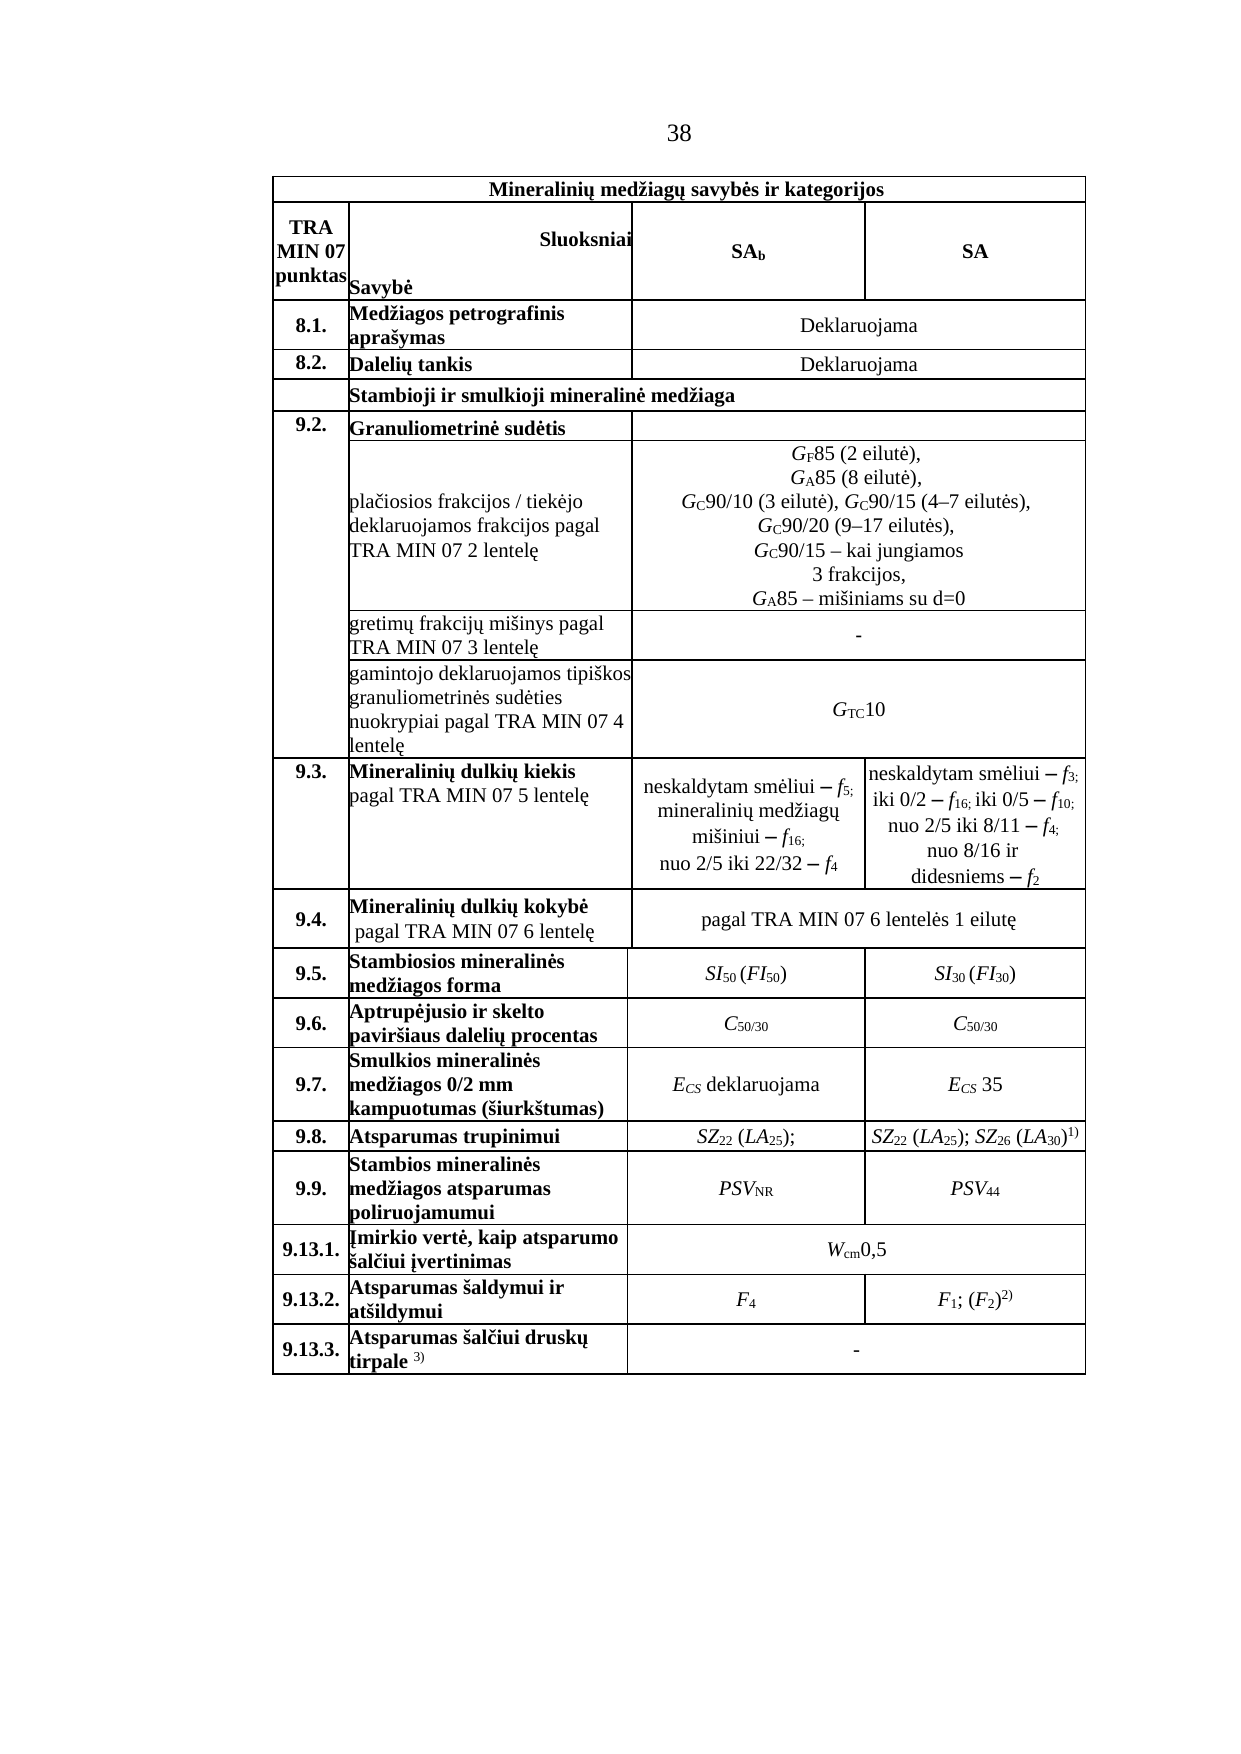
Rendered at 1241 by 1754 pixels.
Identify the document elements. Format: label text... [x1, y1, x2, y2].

table_cell Aptrupėjusio ir skelto paviršiaus dalelių procentas [350, 999, 627, 1047]
table_cell SI50 (FI50) [628, 949, 864, 997]
table_cell Stambios mineralinės medžiagos atsparumas poliruojamumui [350, 1152, 627, 1224]
table_header Mineralinių medžiagų savybės ir kategorijos [274, 177, 1085, 201]
table_cell - [633, 611, 1085, 659]
table_cell C50/30 [866, 999, 1085, 1047]
table_cell Sluoksniai Savybė [350, 203, 631, 299]
table_cell Įmirkio vertė, kaip atsparumo šalčiui įvertinimas [350, 1225, 627, 1273]
table_cell 9.5. [274, 949, 348, 997]
table_cell gretimų frakcijų mišinys pagal TRA MIN 07 3 lentelę [350, 611, 631, 659]
table_cell pagal TRA MIN 07 6 lentelės 1 eilutę [633, 890, 1085, 947]
table_cell Mineralinių dulkių kiekis pagal TRA MIN 07 5 lentelę [350, 759, 631, 888]
table_cell Atsparumas šaldymui ir atšildymui [350, 1275, 627, 1323]
table_cell Smulkios mineralinės medžiagos 0/2 mm kampuotumas (šiurkštumas) [350, 1048, 627, 1120]
table_cell PSVNR [628, 1152, 864, 1224]
table_cell Deklaruojama [633, 350, 1085, 378]
table_cell Dalelių tankis [350, 350, 631, 378]
table_cell 9.7. [274, 1048, 348, 1120]
table_cell ECS 35 [866, 1048, 1085, 1120]
table_cell 8.1. [274, 301, 348, 349]
table_cell 8.2. [274, 350, 348, 378]
table_cell 9.13.1. [274, 1225, 348, 1273]
table_cell 9.3. [274, 759, 348, 888]
table_cell PSV44 [866, 1152, 1085, 1224]
table_cell Deklaruojama [633, 301, 1085, 349]
table_cell Wcm0,5 [628, 1225, 1085, 1273]
table_cell SA [866, 203, 1085, 299]
table_cell 9.6. [274, 999, 348, 1047]
table_cell F4 [628, 1275, 864, 1323]
table_cell GF85 (2 eilutė), GA85 (8 eilutė), GC90/10 (3 eilutė), GC90/15 (4–7 eilutės), GC90/20 (9–17 eilutės), GC90/15 – kai jungiamos 3 frakcijos, GA85 – mišiniams su d=0 [633, 441, 1085, 610]
table_cell Granuliometrinė sudėtis [350, 412, 631, 440]
table_cell Atsparumas šalčiui druskų tirpale 3) [350, 1325, 627, 1373]
table_cell TRA MIN 07 punktas [274, 203, 348, 299]
table_cell SI30 (FI30) [866, 949, 1085, 997]
table_cell 9.13.2. [274, 1275, 348, 1323]
table_cell SZ22 (LA25); [628, 1122, 864, 1150]
table_cell Atsparumas trupinimui [350, 1122, 627, 1150]
table_cell 9.9. [274, 1152, 348, 1224]
table_cell 9.13.3. [274, 1325, 348, 1373]
table_cell C50/30 [628, 999, 864, 1047]
table_cell Mineralinių dulkių kokybė pagal TRA MIN 07 6 lentelę [350, 890, 631, 947]
table_cell plačiosios frakcijos / tiekėjo deklaruojamos frakcijos pagal TRA MIN 07 2 lentelę [350, 441, 631, 610]
table_cell Stambioji ir smulkioji mineralinė medžiaga [350, 380, 1085, 410]
table_cell SZ22 (LA25); SZ26 (LA30)1) [866, 1122, 1085, 1150]
table_cell neskaldytam smėliui – f3; iki 0/2 – f16; iki 0/5 – f10; nuo 2/5 iki 8/11 – f4; nuo 8/16 ir didesniems – f2 [866, 759, 1085, 888]
table_cell ECS deklaruojama [628, 1048, 864, 1120]
table_cell neskaldytam smėliui – f5; mineralinių medžiagų mišiniui – f16; nuo 2/5 iki 22/32 – f4 [633, 759, 864, 888]
table_cell GTC10 [633, 661, 1085, 757]
table_cell Stambiosios mineralinės medžiagos forma [350, 949, 627, 997]
table_cell [274, 380, 348, 410]
table_cell - [628, 1325, 1085, 1373]
table_cell gamintojo deklaruojamos tipiškos granuliometrinės sudėties nuokrypiai pagal TRA MIN 07 4 lentelę [350, 661, 631, 757]
table_cell 9.2. [274, 412, 348, 757]
table_cell 9.8. [274, 1122, 348, 1150]
table_cell 9.4. [274, 890, 348, 947]
table_cell Medžiagos petrografinis aprašymas [350, 301, 631, 349]
table_cell [633, 412, 1085, 440]
table_cell F1; (F2)2) [866, 1275, 1085, 1323]
table_cell SAb [633, 203, 864, 299]
